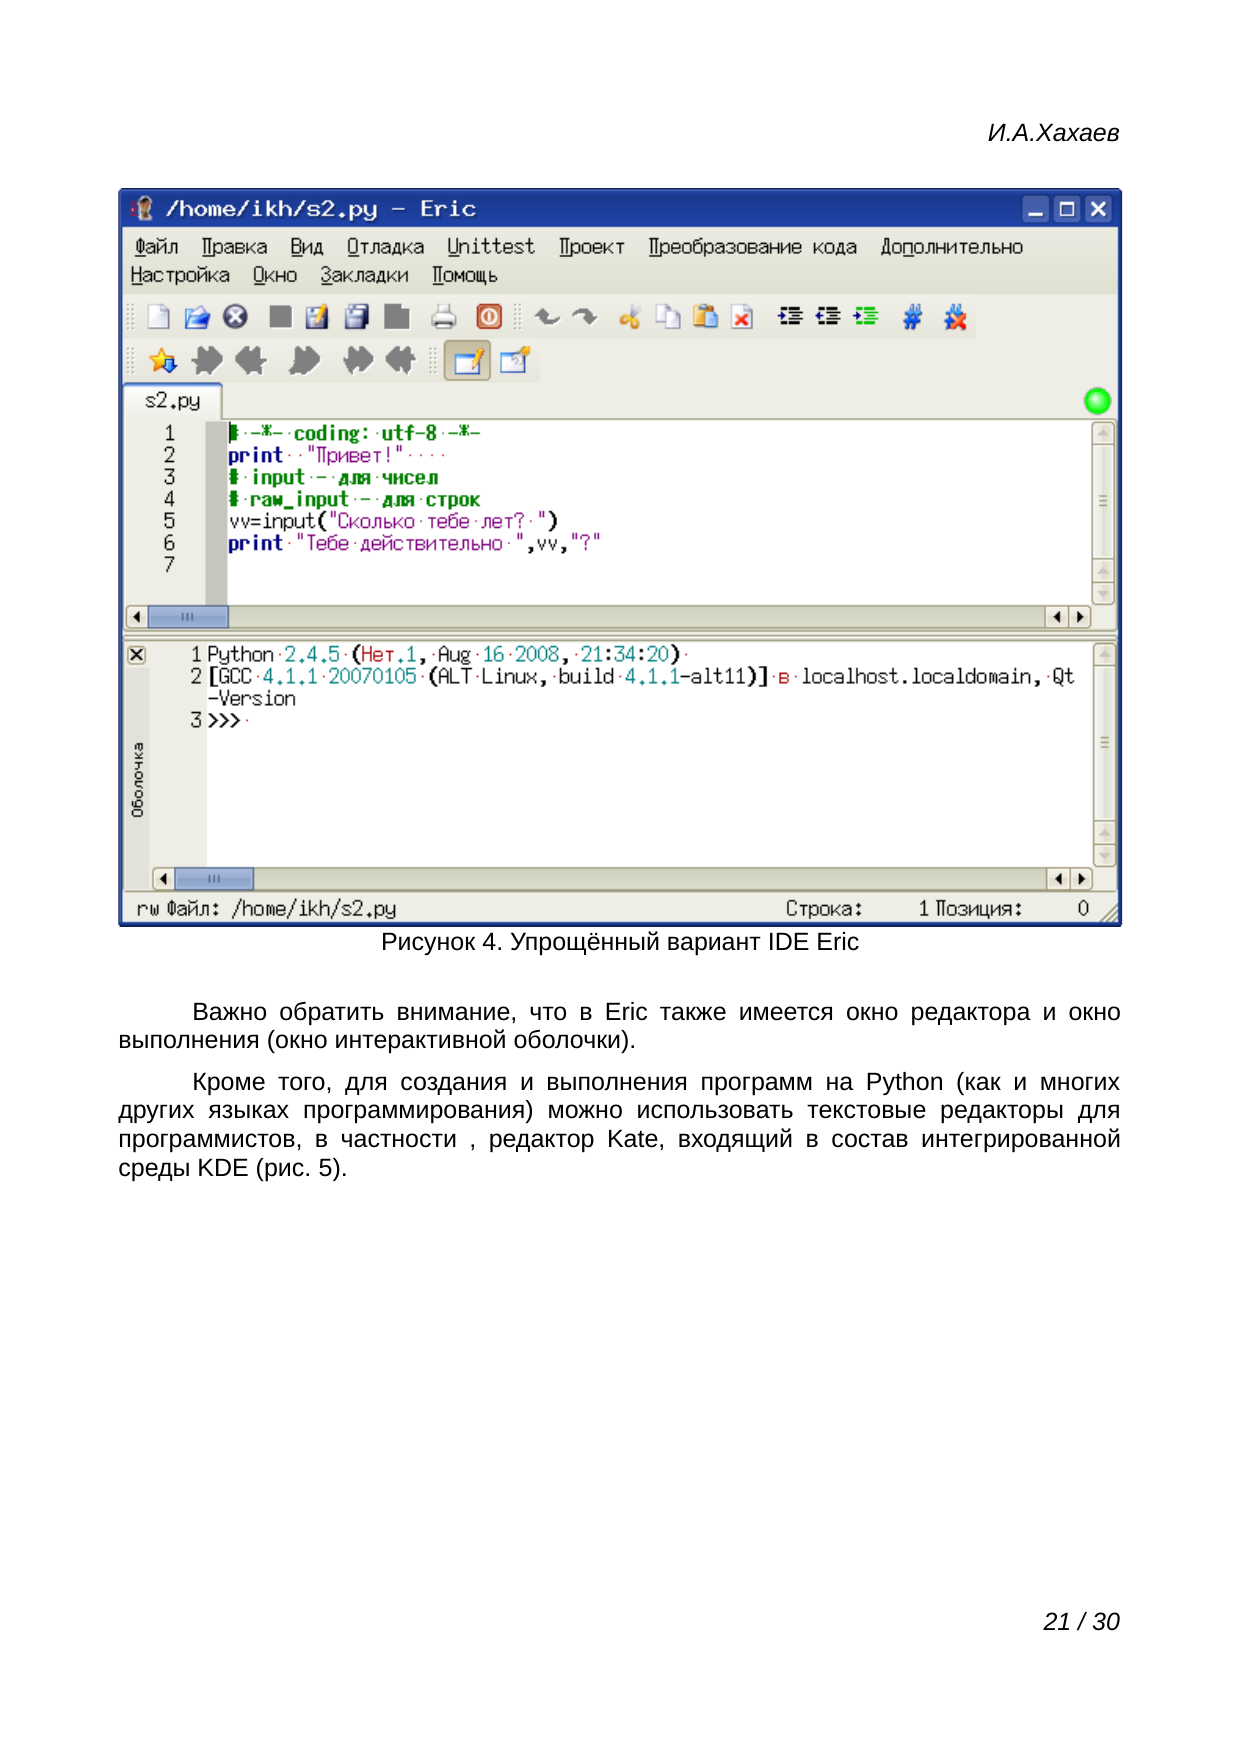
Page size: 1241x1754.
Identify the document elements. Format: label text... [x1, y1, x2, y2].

text Рисунок 4. Упрощённый вариант IDE Eric [118, 927, 1122, 955]
text Кроме того, для создания и выполнения программ на Python (как и многих других языках программирования) можно использовать текстовые редакторы для программистов, в частности , редактор Kate, входящий в состав интегрированной среды KDE (рис. 5). [118, 1067, 1122, 1182]
picture [118, 188, 1123, 927]
text Важно обратить внимание, что в Eric также имеется окно редактора и окно выполнения (окно интерактивной оболочки). [118, 997, 1122, 1054]
